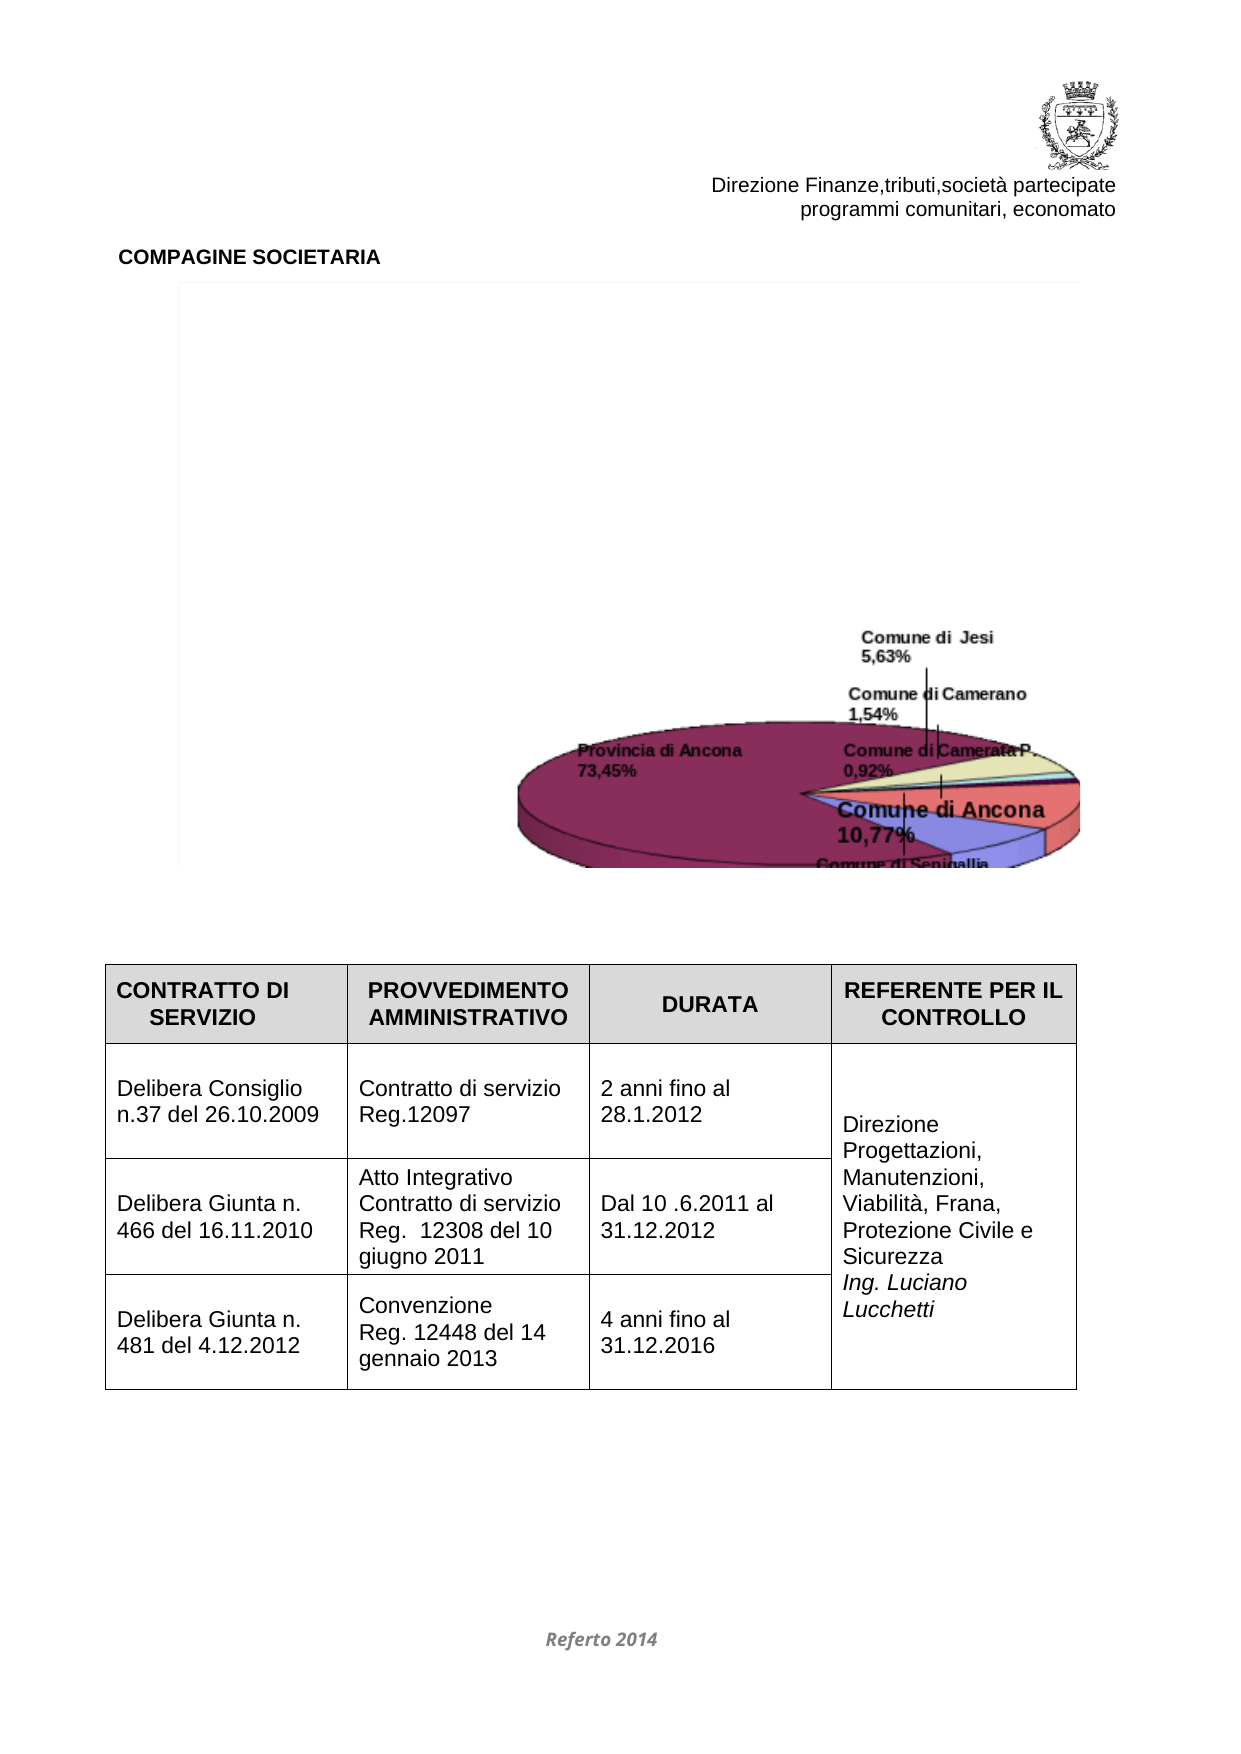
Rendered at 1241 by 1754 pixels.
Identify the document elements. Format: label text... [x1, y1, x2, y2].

picture [1035, 73, 1123, 173]
table_cell Delibera Giunta n. 466 del 16.11.2010 [106, 1159, 347, 1274]
table_cell Convenzione Reg. 12448 del 14 gennaio 2013 [348, 1275, 589, 1389]
table_header REFERENTE PER IL CONTROLLO [832, 965, 1076, 1043]
text COMPAGINE SOCIETARIA [118, 245, 1122, 269]
table_header CONTRATTO DI SERVIZIO [106, 965, 347, 1043]
table_cell 2 anni fino al 28.1.2012 [590, 1044, 831, 1158]
table_cell Dal 10 .6.2011 al 31.12.2012 [590, 1159, 831, 1274]
table_cell Delibera Giunta n. 481 del 4.12.2012 [106, 1275, 347, 1389]
table_header DURATA [590, 965, 831, 1043]
table_cell Contratto di servizio Reg.12097 [348, 1044, 589, 1158]
table_cell 4 anni fino al 31.12.2016 [590, 1275, 831, 1389]
table_cell Delibera Consiglio n.37 del 26.10.2009 [106, 1044, 347, 1158]
table_header PROVVEDIMENTO AMMINISTRATIVO [348, 965, 589, 1043]
table_cell Direzione Progettazioni, Manutenzioni, Viabilità, Frana, Protezione Civile e Sicurezza Ing. Luciano Lucchetti [832, 1044, 1076, 1389]
table_cell Atto Integrativo Contratto di servizio Reg. 12308 del 10 giugno 2011 [348, 1159, 589, 1274]
